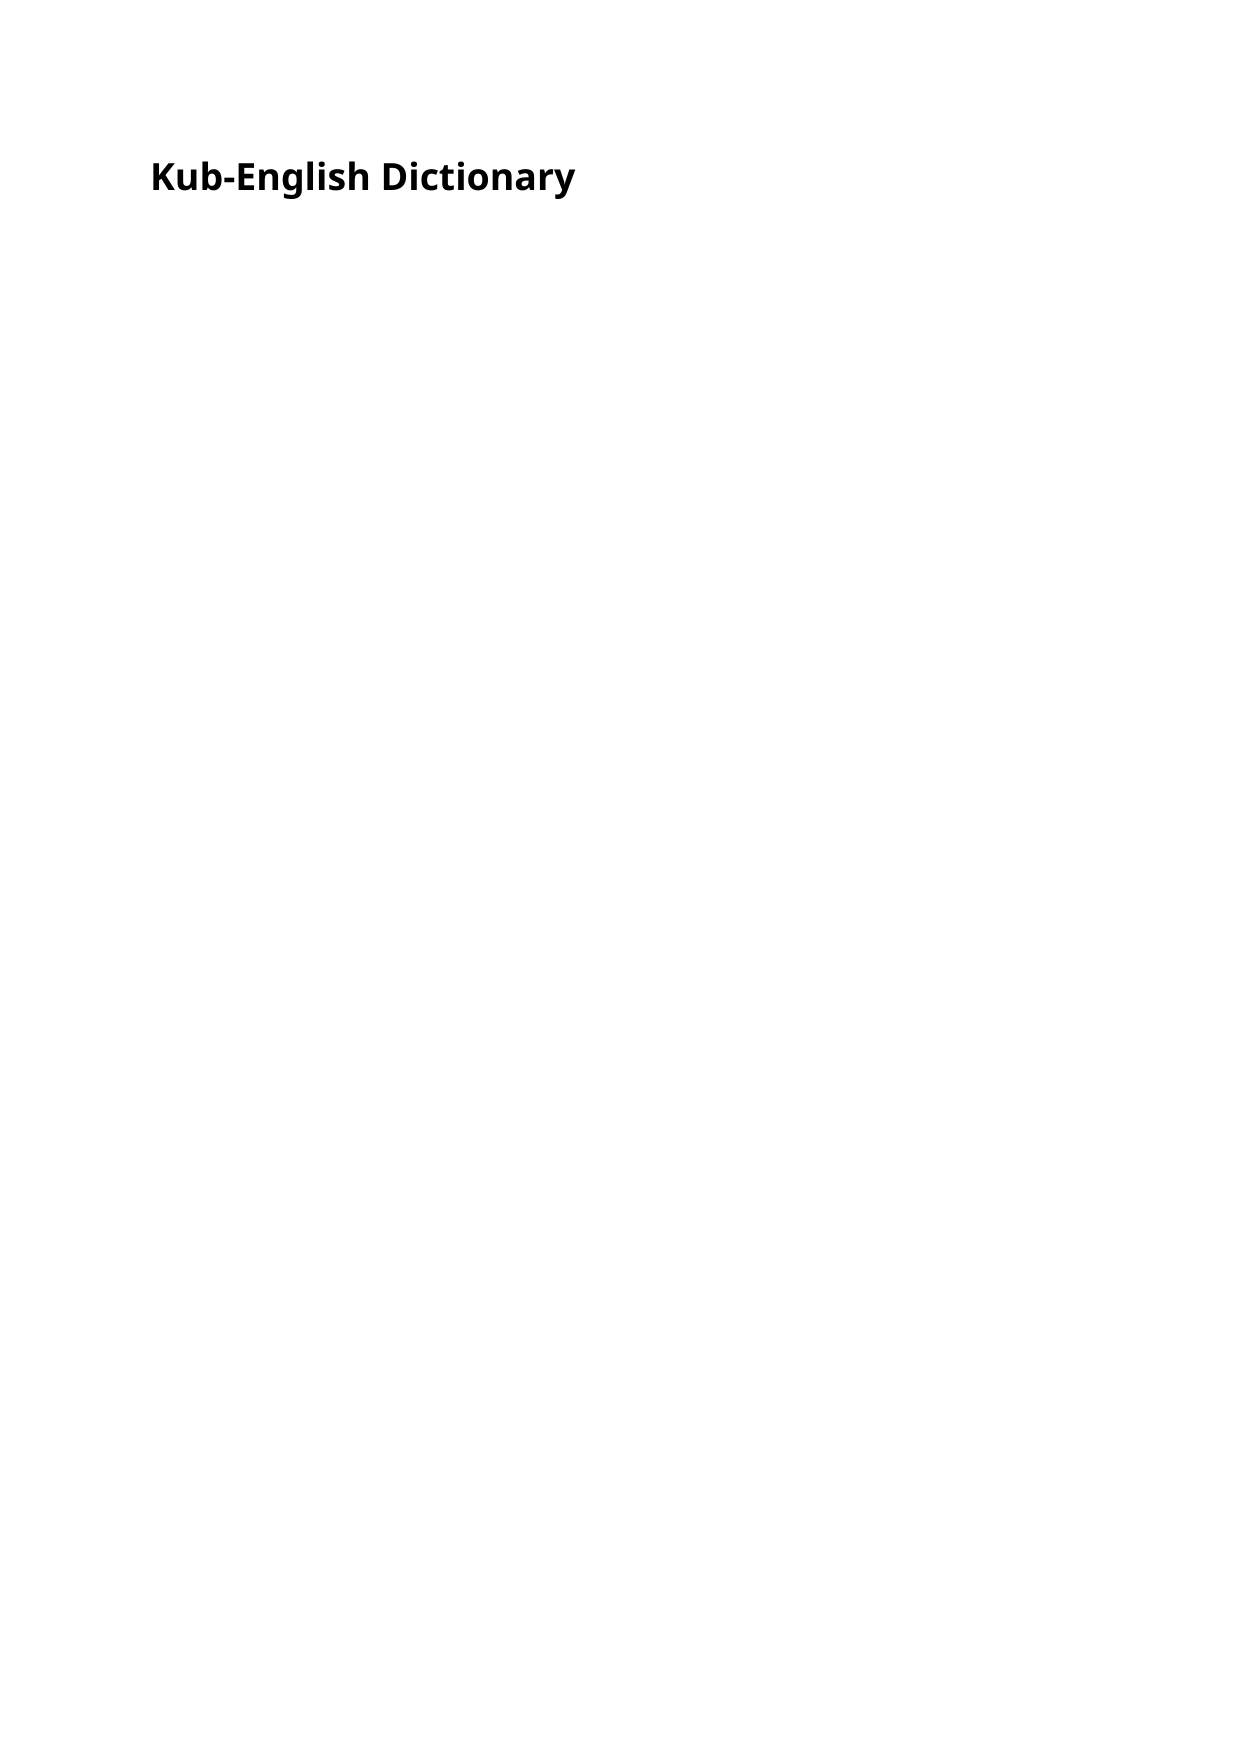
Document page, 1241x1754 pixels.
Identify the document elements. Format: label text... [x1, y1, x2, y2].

subtitle Kub-English Dictionary [150, 150, 1090, 201]
